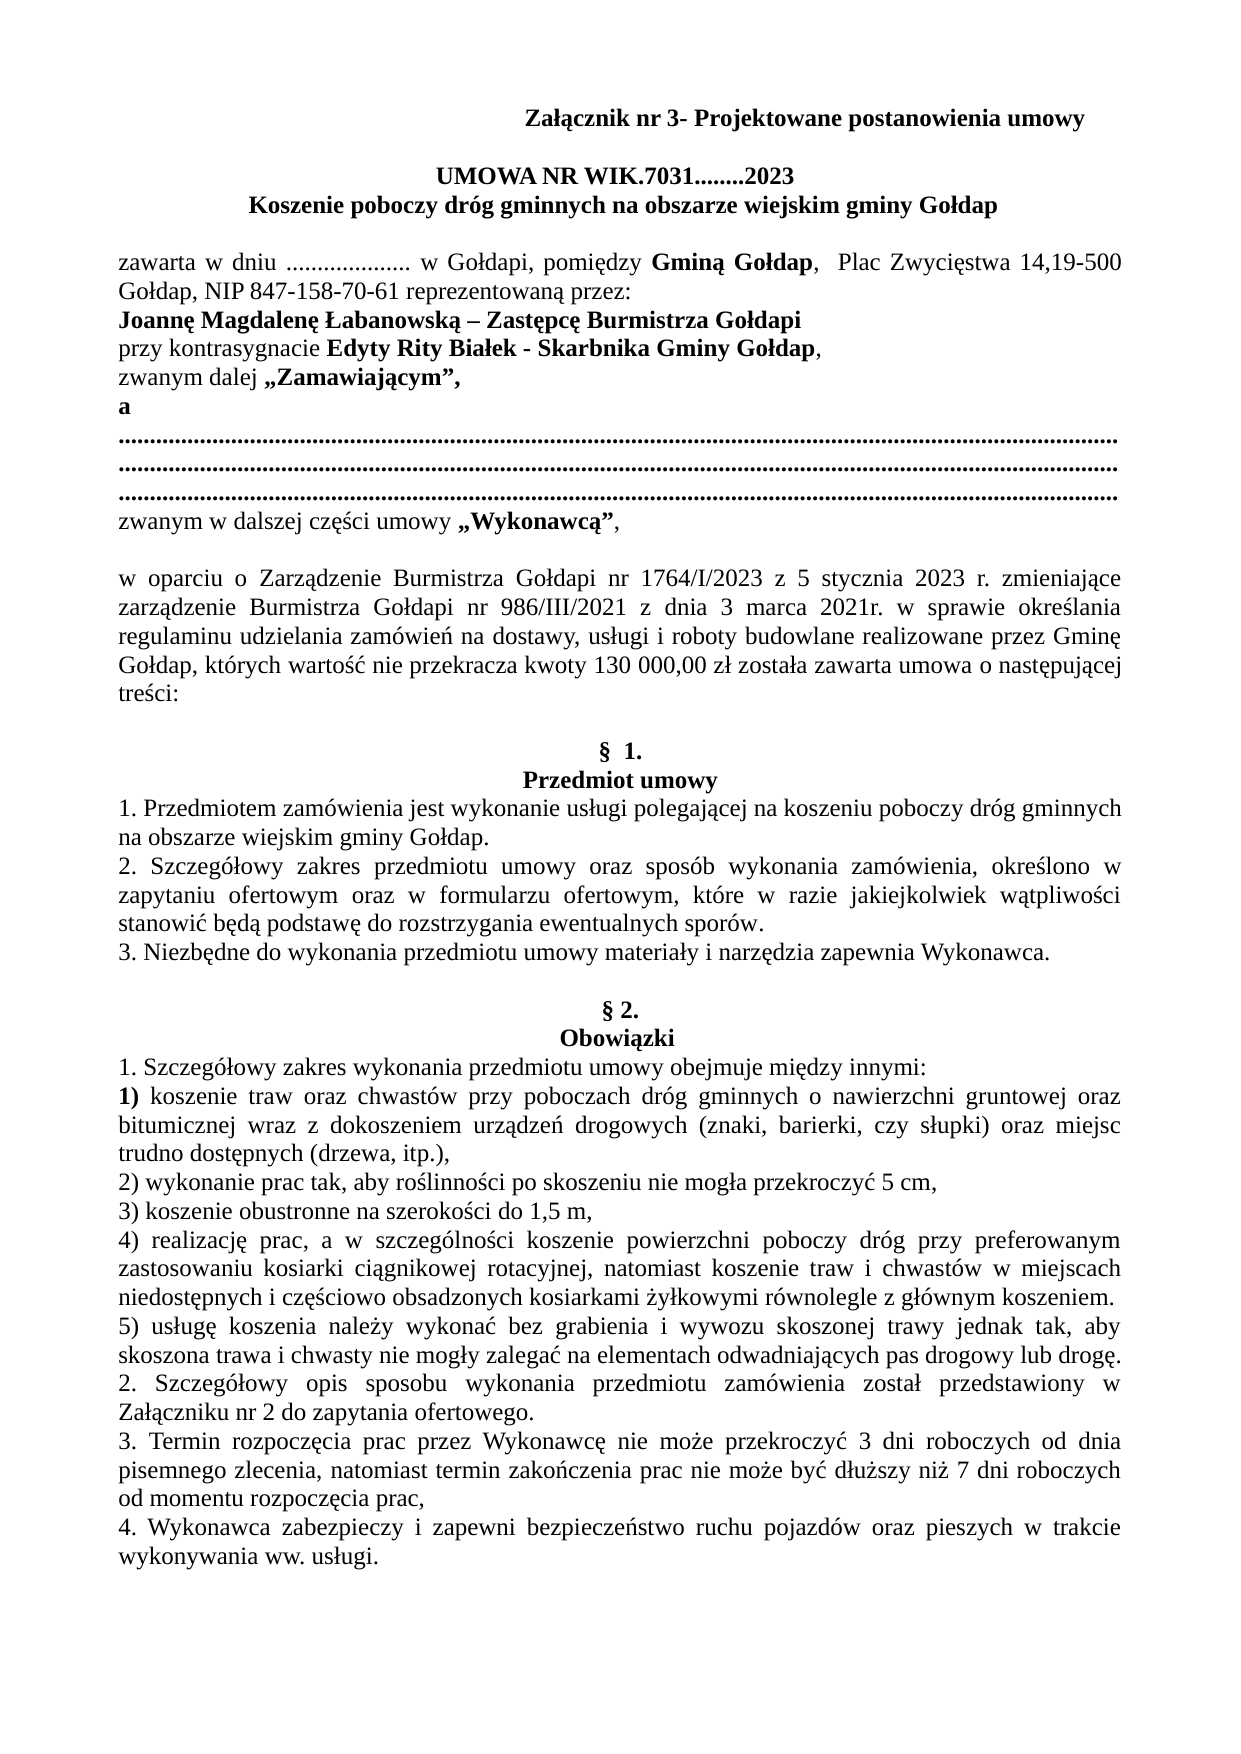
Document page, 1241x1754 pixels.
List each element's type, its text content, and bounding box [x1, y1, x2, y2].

text 1) koszenie traw oraz chwastów przy poboczach dróg gminnych o nawierzchni gruntowej oraz bitumicznej wraz z dokoszeniem urządzeń drogowych (znaki, barierki, czy słupki) oraz miejsc trudno dostępnych (drzewa, itp.), [118, 1081, 1122, 1167]
text w oparciu o Zarządzenie Burmistrza Gołdapi nr 1764/I/2023 z 5 stycznia 2023 r. zmieniające zarządzenie Burmistrza Gołdapi nr 986/III/2021 z dnia 3 marca 2021r. w sprawie określania regulaminu udzielania zamówień na dostawy, usługi i roboty budowlane realizowane przez Gminę Gołdap, których wartość nie przekracza kwoty 130 000,00 zł została zawarta umowa o następującej treści: [118, 563, 1122, 707]
text 2. Szczegółowy opis sposobu wykonania przedmiotu zamówienia został przedstawiony w Załączniku nr 2 do zapytania ofertowego. [118, 1368, 1122, 1426]
subtitle Załącznik nr 3- Projektowane postanowienia umowy [118, 103, 1122, 132]
text § 2. [118, 995, 1122, 1023]
text zwanym dalej „Zamawiającym”, [118, 362, 1122, 391]
text 3. Termin rozpoczęcia prac przez Wykonawcę nie może przekroczyć 3 dni roboczych od dnia pisemnego zlecenia, natomiast termin zakończenia prac nie może być dłuższy niż 7 dni roboczych od momentu rozpoczęcia prac, [118, 1426, 1122, 1512]
text § 1. [118, 736, 1122, 765]
text 1. Szczegółowy zakres wykonania przedmiotu umowy obejmuje między innymi: [118, 1052, 1122, 1081]
text Przedmiot umowy [118, 765, 1122, 793]
text przy kontrasygnacie Edyty Rity Białek - Skarbnika Gminy Gołdap, [118, 333, 1122, 362]
text 3) koszenie obustronne na szerokości do 1,5 m, [118, 1196, 1122, 1225]
text Joannę Magdalenę Łabanowską – Zastępcę Burmistrza Gołdapi [118, 305, 1122, 333]
text 2) wykonanie prac tak, aby roślinności po skoszeniu nie mogła przekroczyć 5 cm, [118, 1167, 1122, 1196]
text Obowiązki [118, 1023, 1122, 1052]
text 4) realizację prac, a w szczególności koszenie powierzchni poboczy dróg przy preferowanym zastosowaniu kosiarki ciągnikowej rotacyjnej, natomiast koszenie traw i chwastów w miejscach niedostępnych i częściowo obsadzonych kosiarkami żyłkowymi równolegle z głównym koszeniem. [118, 1225, 1122, 1311]
text ................................................................................................................................................................................................................................................................................................................................................................................................................................................................................................ zwanym w dalszej części umowy „Wykonawcą”, [118, 420, 1122, 535]
text Koszenie poboczy dróg gminnych na obszarze wiejskim gminy Gołdap [118, 190, 1122, 218]
subtitle UMOWA NR WIK.7031........2023 [118, 161, 1122, 190]
text 4. Wykonawca zabezpieczy i zapewni bezpieczeństwo ruchu pojazdów oraz pieszych w trakcie wykonywania ww. usługi. [118, 1512, 1122, 1570]
text 5) usługę koszenia należy wykonać bez grabienia i wywozu skoszonej trawy jednak tak, aby skoszona trawa i chwasty nie mogły zalegać na elementach odwadniających pas drogowy lub drogę. [118, 1311, 1122, 1368]
text 2. Szczegółowy zakres przedmiotu umowy oraz sposób wykonania zamówienia, określono w zapytaniu ofertowym oraz w formularzu ofertowym, które w razie jakiejkolwiek wątpliwości stanowić będą podstawę do rozstrzygania ewentualnych sporów. [118, 851, 1122, 937]
text a [118, 391, 1122, 420]
text zawarta w dniu .................... w Gołdapi, pomiędzy Gminą Gołdap, Plac Zwycięstwa 14,19-500 Gołdap, NIP 847-158-70-61 reprezentowaną przez: [118, 247, 1122, 305]
text 3. Niezbędne do wykonania przedmiotu umowy materiały i narzędzia zapewnia Wykonawca. [118, 937, 1122, 966]
text 1. Przedmiotem zamówienia jest wykonanie usługi polegającej na koszeniu poboczy dróg gminnych na obszarze wiejskim gminy Gołdap. [118, 793, 1122, 851]
